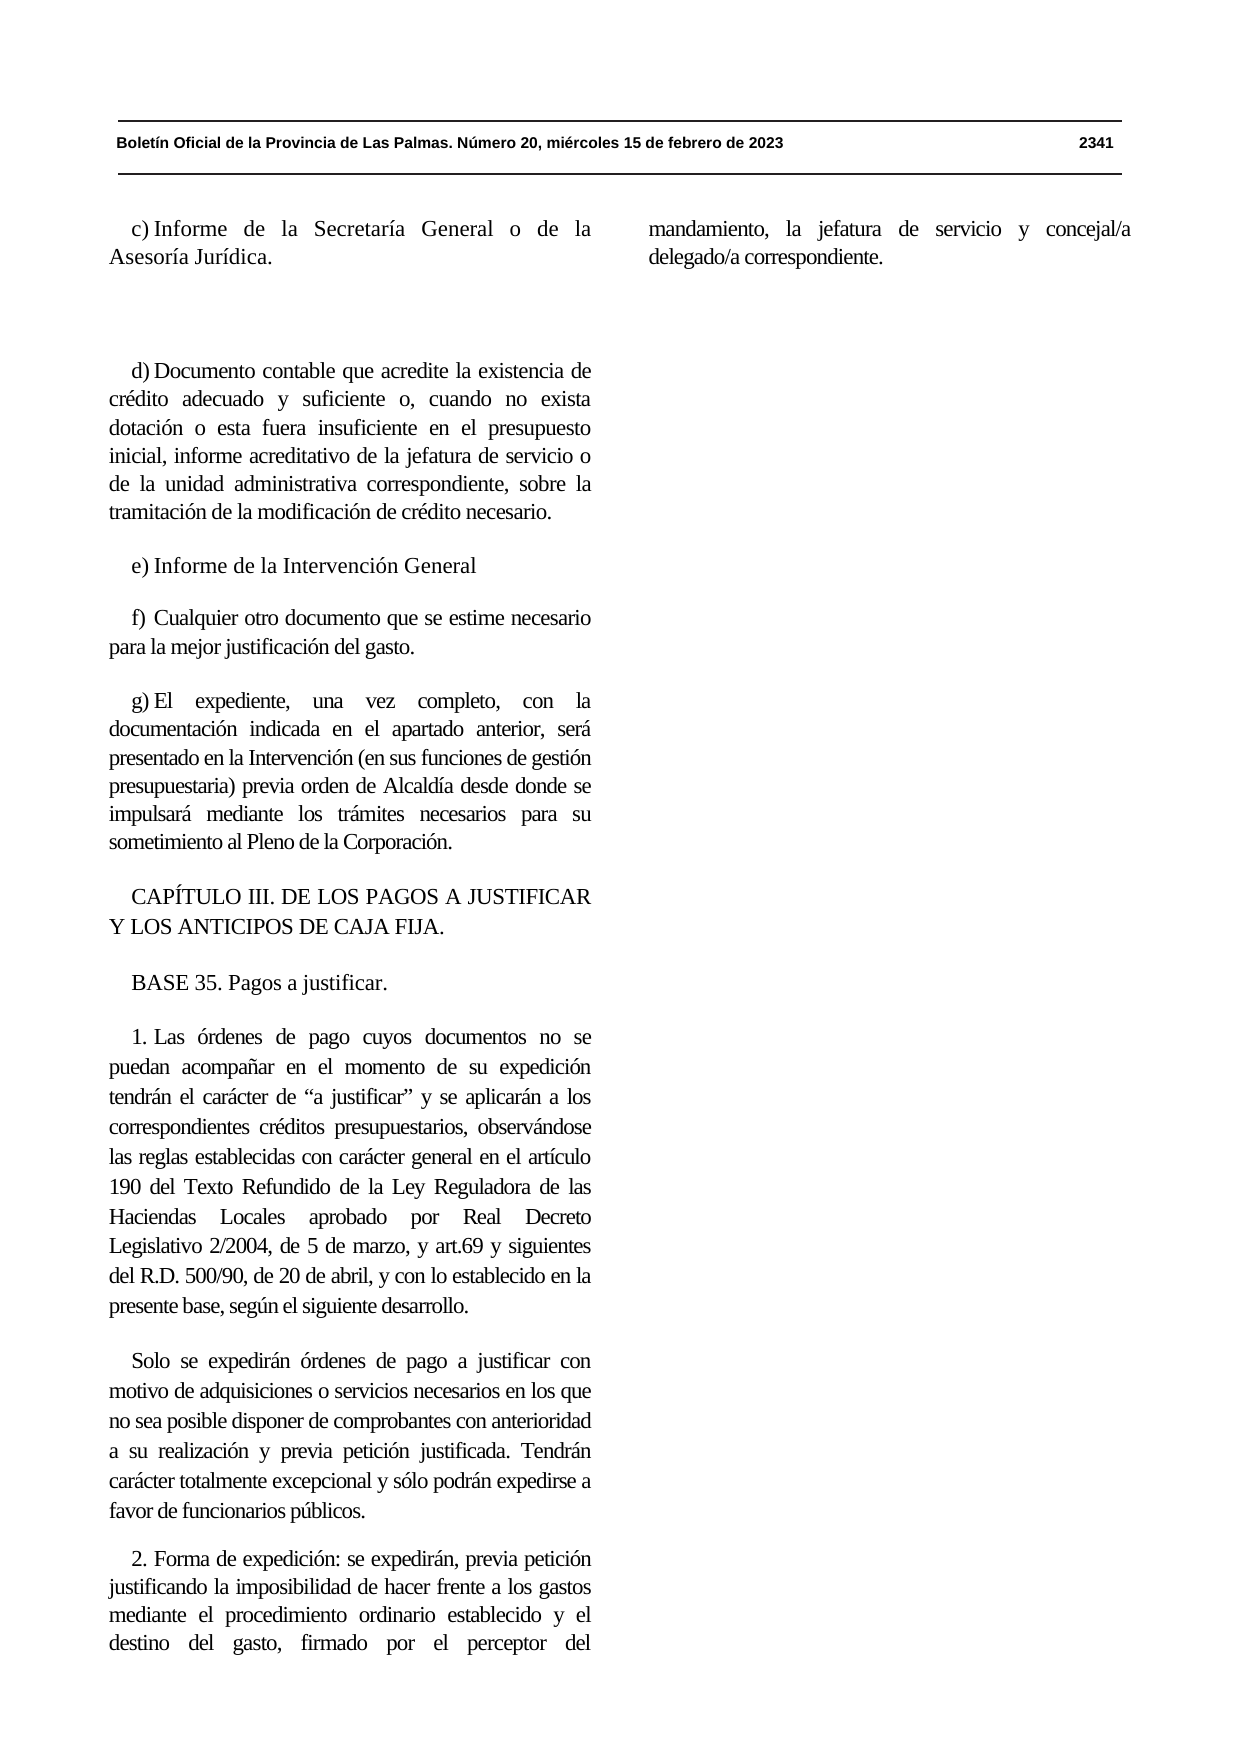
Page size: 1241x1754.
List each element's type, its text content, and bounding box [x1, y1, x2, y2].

list El expediente, una vez completo, con la documentación indicada en el apartado anterior, será presentado en la Intervención (en sus funciones de gestión presupuestaria) previa orden de Alcaldía desde donde se impulsará mediante los trámites necesarios para su sometimiento al Pleno de la Corporación. [109, 686, 592, 855]
text Solo se expedirán órdenes de pago a justificar con motivo de adquisiciones o servicios necesarios en los que no sea posible disponer de comprobantes con anterioridad a su realización y previa petición justificada. Tendrán carácter totalmente excepcional y sólo podrán expedirse a favor de funcionarios públicos. [109, 1345, 592, 1525]
list mandamiento, la jefatura de servicio y concejal/a delegado/a correspondiente. [648, 214, 1132, 270]
text CAPÍTULO III. DE LOS PAGOS A JUSTIFICAR Y LOS ANTICIPOS DE CAJA FIJA. [109, 880, 592, 940]
list Documento contable que acredite la existencia de crédito adecuado y suficiente o, cuando no exista dotación o esta fuera insuficiente en el presupuesto inicial, informe acreditativo de la jefatura de servicio o de la unidad administrativa correspondiente, sobre la tramitación de la modificación de crédito necesario. [109, 356, 592, 525]
list Cualquier otro documento que se estime necesario para la mejor justificación del gasto. [109, 602, 592, 660]
list Las órdenes de pago cuyos documentos no se puedan acompañar en el momento de su expedición tendrán el carácter de “a justificar” y se aplicarán a los correspondientes créditos presupuestarios, observándose las reglas establecidas con carácter general en el artículo 190 del Texto Refundido de la Ley Reguladora de las Haciendas Locales aprobado por Real Decreto Legislativo 2/2004, de 5 de marzo, y art.69 y siguientes del R.D. 500/90, de 20 de abril, y con lo establecido en la presente base, según el siguiente desarrollo. [109, 1021, 592, 1320]
text Boletín Oficial de la Provincia de Las Palmas. Número 20, miércoles 15 de febrero de 2023 2341 [116, 135, 1132, 152]
list Informe de la Intervención General [109, 553, 592, 579]
list Informe de la Secretaría General o de la Asesoría Jurídica. [109, 214, 592, 270]
text BASE 35. Pagos a justificar. [131, 969, 592, 995]
list Forma de expedición: se expedirán, previa petición justificando la imposibilidad de hacer frente a los gastos mediante el procedimiento ordinario establecido y el destino del gasto, firmado por el perceptor del [109, 1543, 592, 1656]
